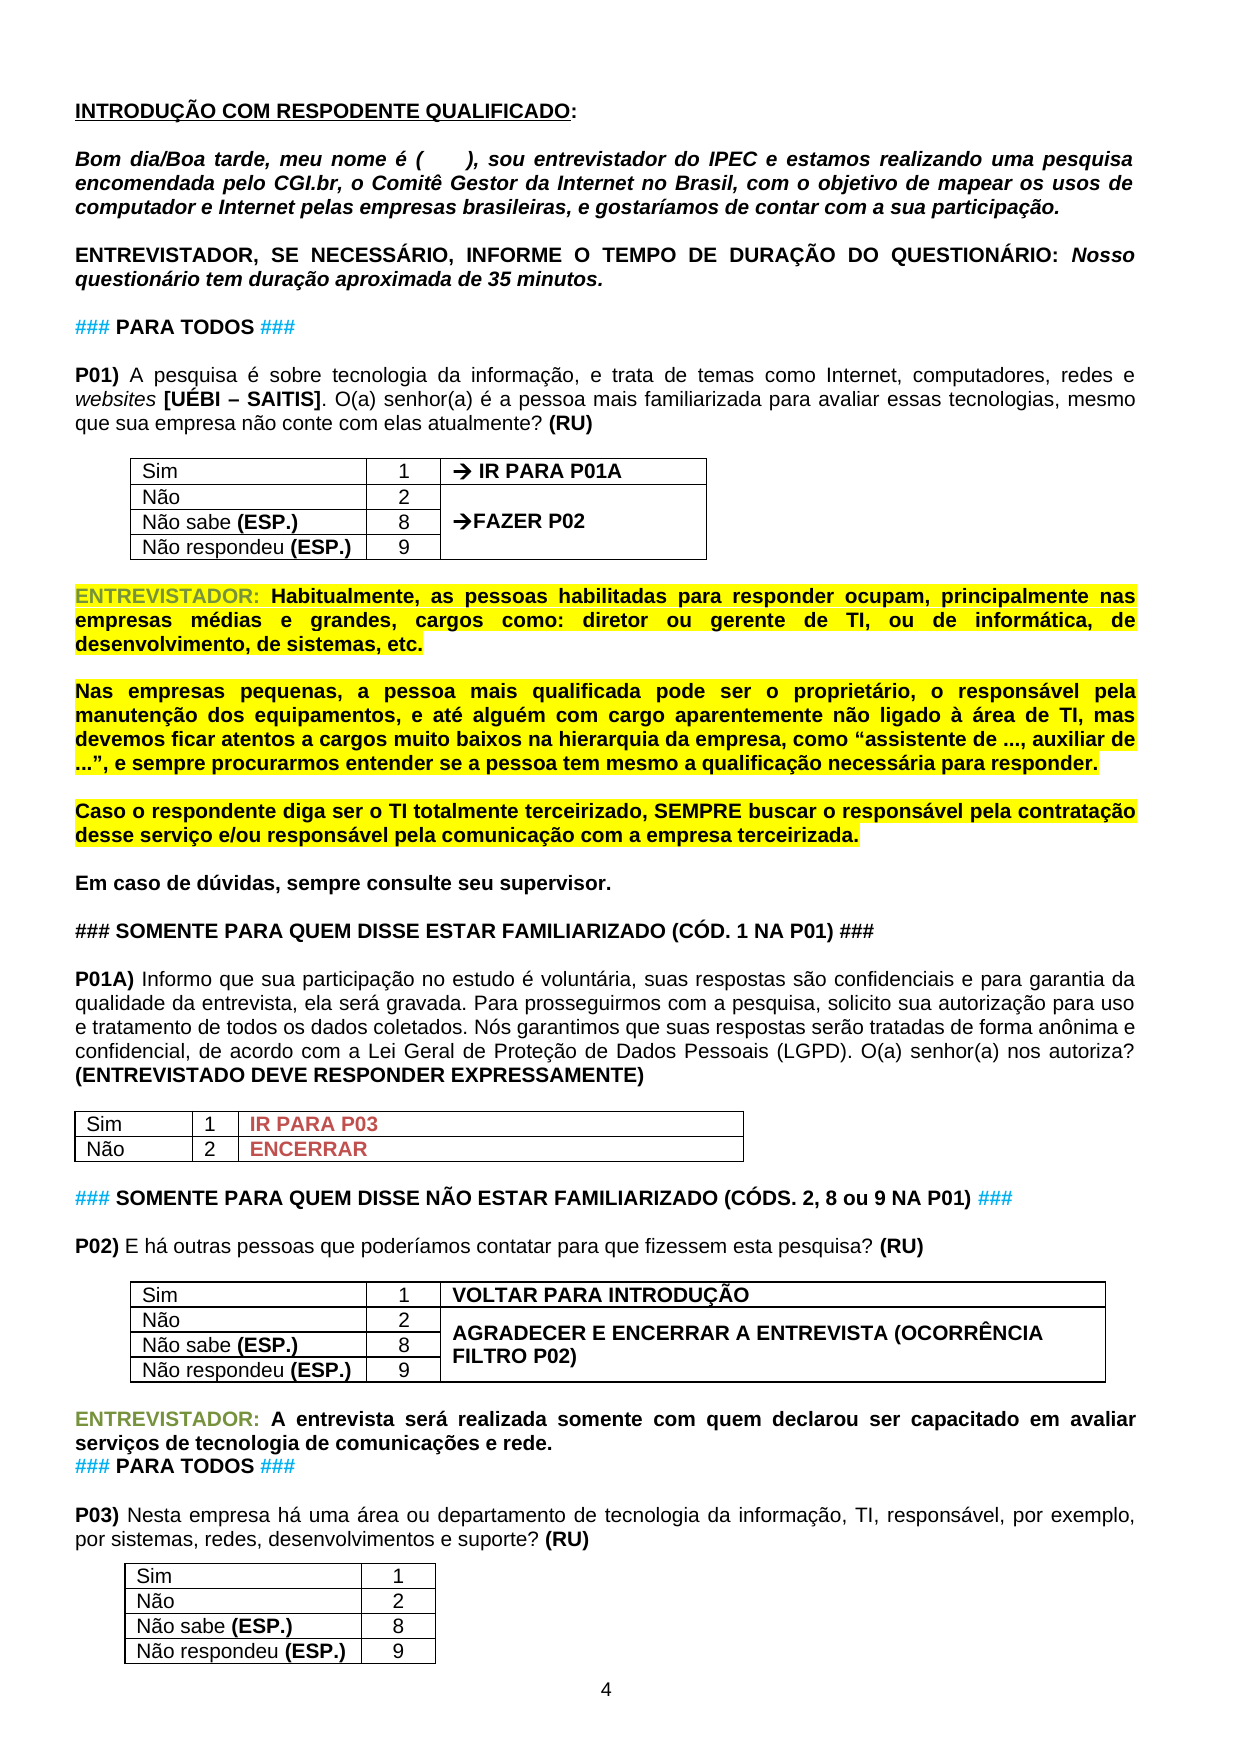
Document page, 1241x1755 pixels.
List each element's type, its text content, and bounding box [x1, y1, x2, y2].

table_cell Não [131, 1308, 366, 1331]
table_cell 2 [367, 485, 440, 508]
table_cell 9 [367, 535, 440, 558]
text INTRODUÇÃO COM RESPODENTE QUALIFICADO: [75, 99, 1137, 123]
table_cell Não [131, 485, 366, 508]
table_header  IR PARA P01A [441, 459, 706, 483]
table_header VOLTAR PARA INTRODUÇÃO [441, 1283, 1105, 1306]
table_cell Não respondeu (ESP.) [131, 1358, 366, 1381]
table_header IR PARA P03 [239, 1112, 743, 1136]
text P01) A pesquisa é sobre tecnologia da informação, e trata de temas como Internet, computadores, redes e websites [UÉBI – SAITIS]. O(a) senhor(a) é a pessoa mais familiarizada para avaliar essas tecnologias, mesmo que sua empresa não conte com elas atualmente? (RU) [75, 362, 1137, 434]
table_cell Não sabe (ESP.) [131, 510, 366, 533]
table_cell Não [76, 1137, 192, 1161]
table_cell 2 [367, 1308, 440, 1331]
text Nas empresas pequenas, a pessoa mais qualificada pode ser o proprietário, o responsável pela manutenção dos equipamentos, e até alguém com cargo aparentemente não ligado à área de TI, mas devemos ficar atentos a cargos muito baixos na hierarquia da empresa, como “assistente de ..., auxiliar de ...”, e sempre procurarmos entender se a pessoa tem mesmo a qualificação necessária para responder. [75, 679, 1137, 775]
table_cell ENCERRAR [239, 1137, 743, 1161]
table_cell Não sabe (ESP.) [126, 1614, 361, 1638]
table_cell 8 [362, 1614, 435, 1638]
text Em caso de dúvidas, sempre consulte seu supervisor. [75, 871, 1137, 895]
table_cell Não sabe (ESP.) [131, 1333, 366, 1356]
text ENTREVISTADOR, SE NECESSÁRIO, INFORME O TEMPO DE DURAÇÃO DO QUESTIONÁRIO: Nosso questionário tem duração aproximada de 35 minutos. [75, 243, 1137, 291]
table_header 1 [362, 1564, 435, 1588]
table_cell 9 [367, 1358, 440, 1381]
text Caso o respondente diga ser o TI totalmente terceirizado, SEMPRE buscar o responsável pela contratação desse serviço e/ou responsável pela comunicação com a empresa terceirizada. [75, 799, 1137, 847]
table_header 1 [367, 459, 440, 483]
text ### PARA TODOS ### [75, 1454, 1137, 1478]
table_header Sim [131, 459, 366, 483]
table_cell 8 [367, 510, 440, 533]
table_header Sim [131, 1283, 366, 1306]
text ENTREVISTADOR: Habitualmente, as pessoas habilitadas para responder ocupam, principalmente nas empresas médias e grandes, cargos como: diretor ou gerente de TI, ou de informática, de desenvolvimento, de sistemas, etc. [75, 583, 1137, 655]
table_cell Não respondeu (ESP.) [131, 535, 366, 558]
table_cell 9 [362, 1639, 435, 1663]
text ENTREVISTADOR: A entrevista será realizada somente com quem declarou ser capacitado em avaliar serviços de tecnologia de comunicações e rede. [75, 1406, 1137, 1454]
table_cell 2 [362, 1589, 435, 1613]
table_cell Não [126, 1589, 361, 1613]
table_header Sim [76, 1112, 192, 1136]
text ### PARA TODOS ### [75, 314, 1137, 338]
table_cell 8 [367, 1333, 440, 1356]
text P02) E há outras pessoas que poderíamos contatar para que fizessem esta pesquisa? (RU) [75, 1233, 1137, 1257]
text P03) Nesta empresa há uma área ou departamento de tecnologia da informação, TI, responsável, por exemplo, por sistemas, redes, desenvolvimentos e suporte? (RU) [75, 1503, 1137, 1551]
table_header Sim [126, 1564, 361, 1588]
text P01A) Informo que sua participação no estudo é voluntária, suas respostas são confidenciais e para garantia da qualidade da entrevista, ela será gravada. Para prosseguirmos com a pesquisa, solicito sua autorização para uso e tratamento de todos os dados coletados. Nós garantimos que suas respostas serão tratadas de forma anônima e confidencial, de acordo com a Lei Geral de Proteção de Dados Pessoais (LGPD). O(a) senhor(a) nos autoriza? (ENTREVISTADO DEVE RESPONDER EXPRESSAMENTE) [75, 967, 1137, 1087]
table_cell 2 [193, 1137, 238, 1161]
table_header 1 [193, 1112, 238, 1136]
text ### SOMENTE PARA QUEM DISSE ESTAR FAMILIARIZADO (CÓD. 1 NA P01) ### [75, 919, 1137, 943]
table_header 1 [367, 1283, 440, 1306]
table_cell AGRADECER E ENCERRAR A ENTREVISTA (OCORRÊNCIA FILTRO P02) [441, 1308, 1105, 1381]
table_cell Não respondeu (ESP.) [126, 1639, 361, 1663]
table_cell FAZER P02 [441, 485, 706, 558]
text ### SOMENTE PARA QUEM DISSE NÃO ESTAR FAMILIARIZADO (CÓDS. 2, 8 ou 9 NA P01) ### [75, 1186, 1137, 1209]
text Bom dia/Boa tarde, meu nome é ( ), sou entrevistador do IPEC e estamos realizando uma pesquisa encomendada pelo CGI.br, o Comitê Gestor da Internet no Brasil, com o objetivo de mapear os usos de computador e Internet pelas empresas brasileiras, e gostaríamos de contar com a sua participação. [75, 147, 1137, 219]
